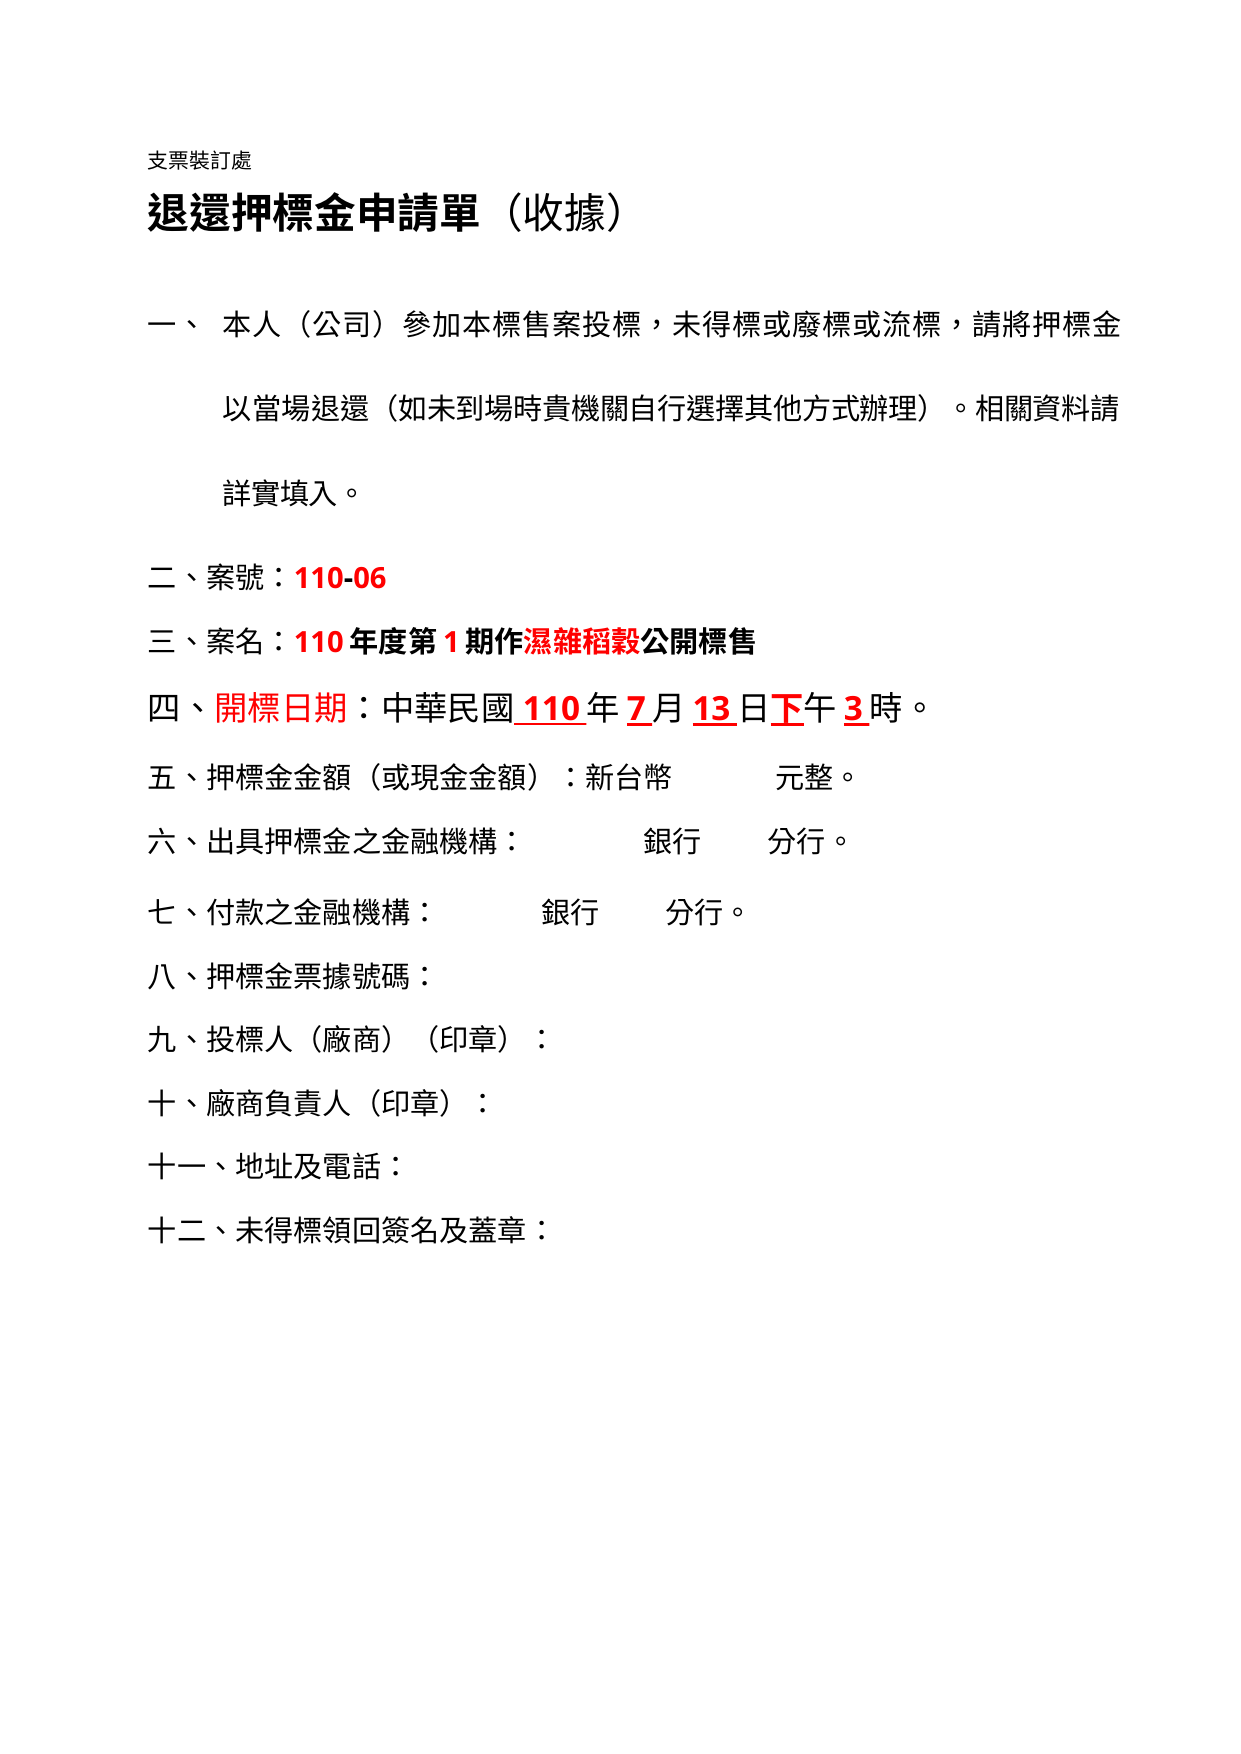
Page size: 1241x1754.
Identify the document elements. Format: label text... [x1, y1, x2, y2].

text 退還押標金申請單（收據） [148, 181, 1122, 241]
text 八、押標金票據號碼： [148, 953, 1122, 996]
text 十一、地址及電話： [148, 1144, 1122, 1186]
text 四、開標日期：中華民國 110年7月13日下午3時。 [148, 682, 1122, 731]
text 五、押標金金額（或現金金額）：新台幣 元整。 [148, 755, 1122, 797]
text 三、案名：110年度第1期作濕雜稻穀公開標售 [148, 618, 1122, 661]
text 支票裝訂處 [148, 118, 1122, 181]
text 二、案號：110-06 [148, 555, 1122, 597]
text 九、投標人（廠商）（印章）： [148, 1017, 1122, 1059]
list 本人（公司）參加本標售案投標，未得標或廢標或流標，請將押標金以當場退還（如未到場時貴機關自行選擇其他方式辦理）。相關資料請詳實填入。 [148, 301, 1122, 513]
text 十二、未得標領回簽名及蓋章： [148, 1207, 1122, 1249]
text 十、廠商負責人（印章）： [148, 1080, 1122, 1122]
text 七、付款之金融機構： 銀行 分行。 [148, 890, 1122, 932]
text 六、出具押標金之金融機構： 銀行 分行。 [148, 818, 1122, 860]
